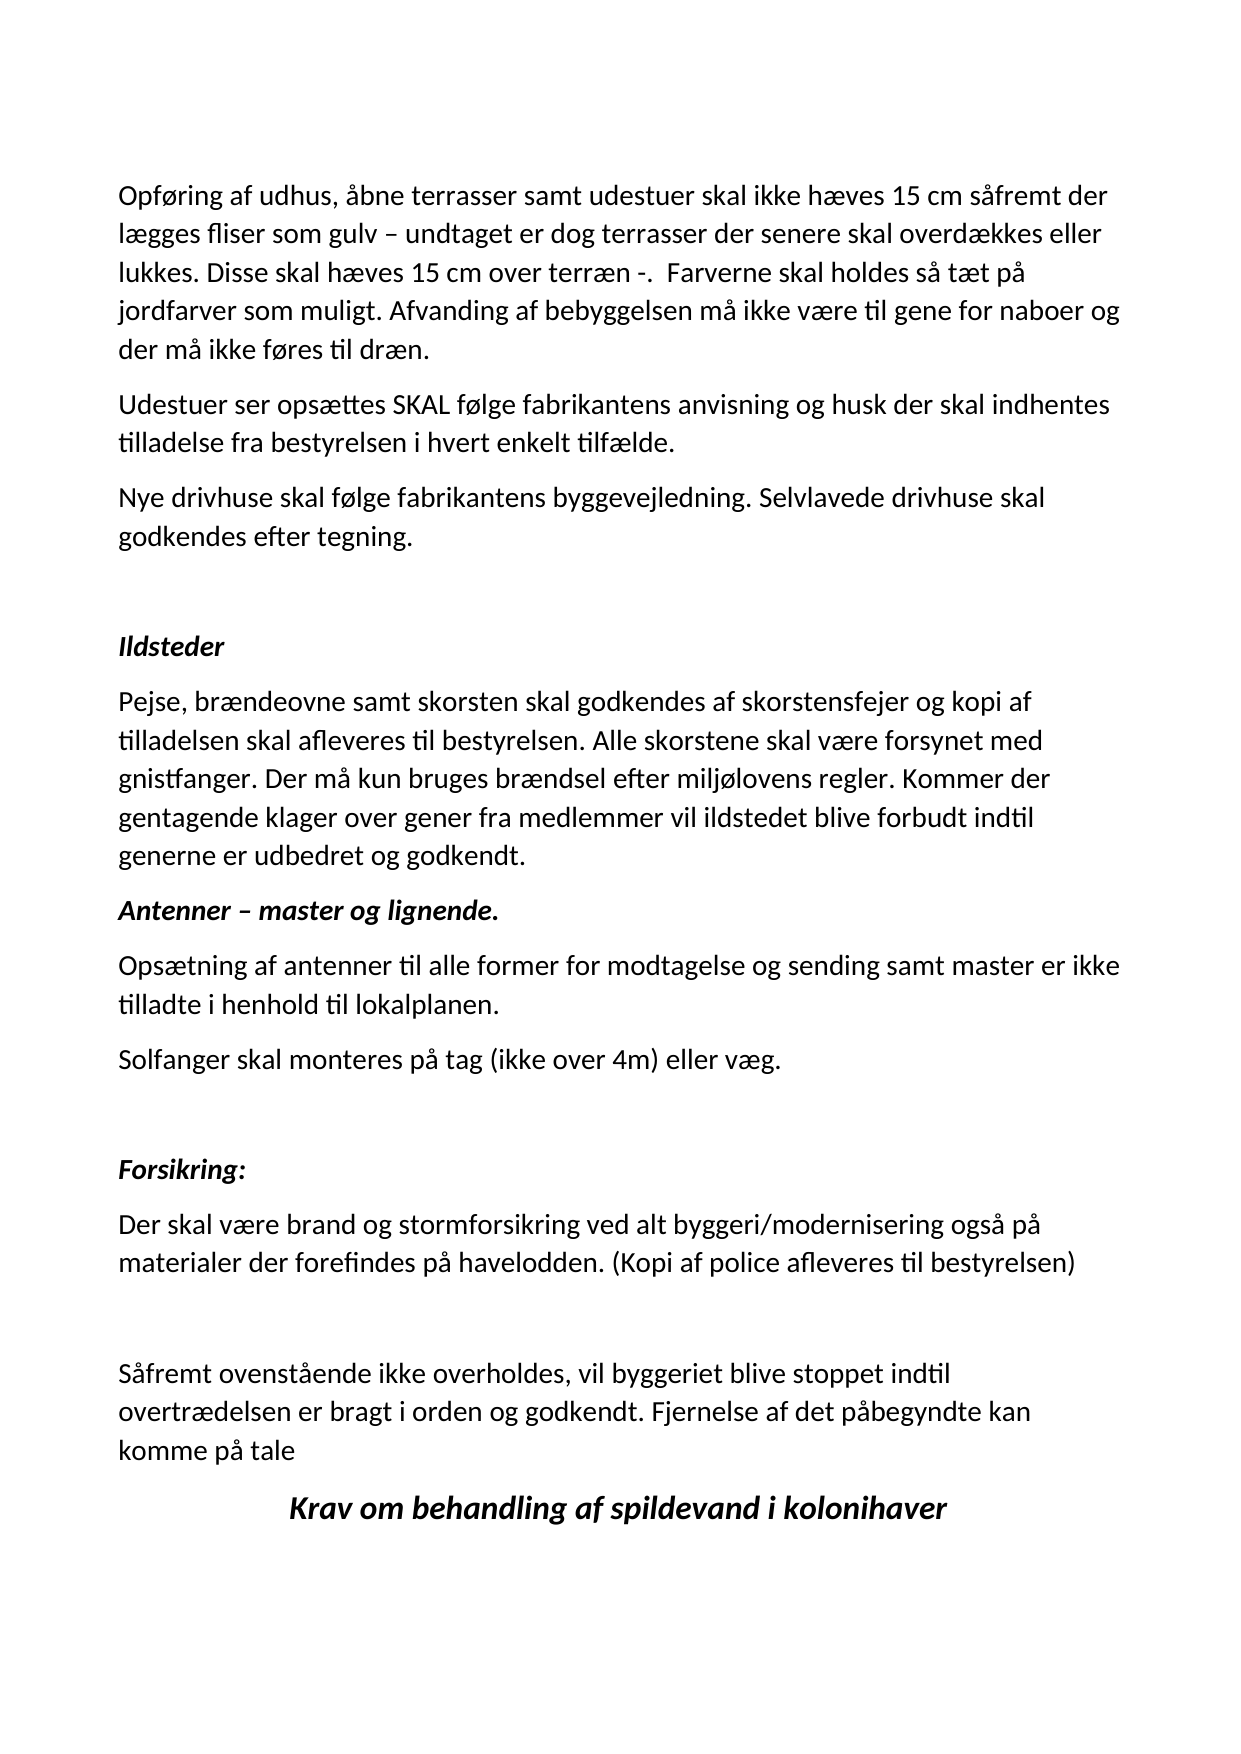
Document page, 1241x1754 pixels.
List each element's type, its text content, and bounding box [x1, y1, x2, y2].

text Nye drivhuse skal følge fabrikantens byggevejledning. Selvlavede drivhuse skal godkendes efter tegning. [118, 479, 1122, 554]
text Opsætning af antenner til alle former for modtagelse og sending samt master er ikke tilladte i henhold til lokalplanen. [118, 947, 1122, 1021]
text Ildsteder [118, 628, 1122, 664]
text Solfanger skal monteres på tag (ikke over 4m) eller væg. [118, 1041, 1122, 1076]
text Krav om behandling af spildevand i kolonihaver [118, 1487, 1122, 1527]
text Antenner – master og lignende. [118, 892, 1122, 928]
text Forsikring: [118, 1151, 1122, 1187]
text Der skal være brand og stormforsikring ved alt byggeri/modernisering også på materialer der forefindes på havelodden. (Kopi af police afleveres til bestyrelsen) [118, 1206, 1122, 1280]
text Pejse, brændeovne samt skorsten skal godkendes af skorstensfejer og kopi af tilladelsen skal afleveres til bestyrelsen. Alle skorstene skal være forsynet med gnistfanger. Der må kun bruges brændsel efter miljølovens regler. Kommer der gentagende klager over gener fra medlemmer vil ildstedet blive forbudt indtil generne er udbedret og godkendt. [118, 683, 1122, 873]
text Udestuer ser opsættes SKAL følge fabrikantens anvisning og husk der skal indhentes tilladelse fra bestyrelsen i hvert enkelt tilfælde. [118, 386, 1122, 460]
text Opføring af udhus, åbne terrasser samt udestuer skal ikke hæves 15 cm såfremt der lægges fliser som gulv – undtaget er dog terrasser der senere skal overdækkes eller lukkes. Disse skal hæves 15 cm over terræn -. Farverne skal holdes så tæt på jordfarver som muligt. Afvanding af bebyggelsen må ikke være til gene for naboer og der må ikke føres til dræn. [118, 177, 1122, 367]
text Såfremt ovenstående ikke overholdes, vil byggeriet blive stoppet indtil overtrædelsen er bragt i orden og godkendt. Fjernelse af det påbegyndte kan komme på tale [118, 1355, 1122, 1467]
